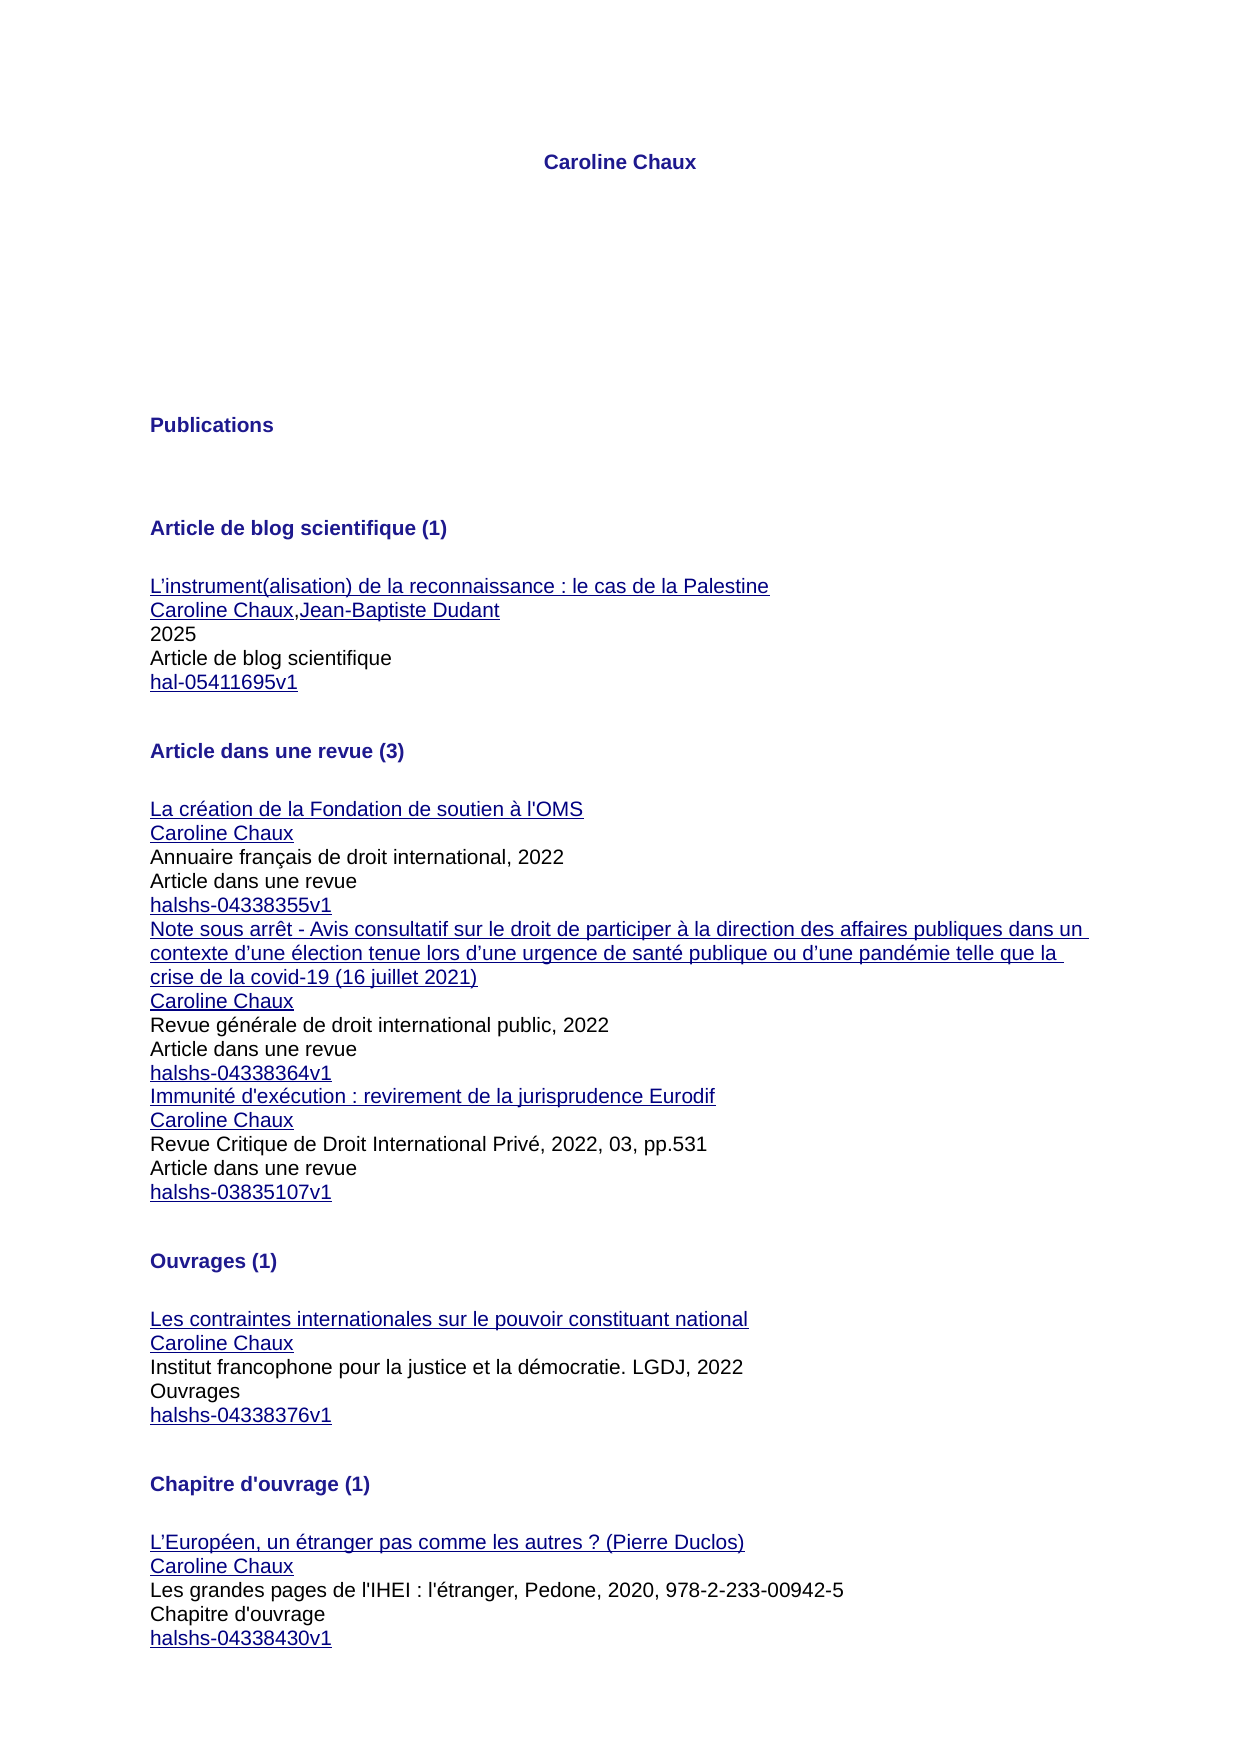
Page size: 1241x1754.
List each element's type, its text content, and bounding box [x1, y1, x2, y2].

table_header L’Européen, un étranger pas comme les autres ? (Pierre Duclos) Caroline Chaux Les grandes pages de l'IHEI : l'étranger, Pedone, 2020, 978-2-233-00942-5 Chapitre d'ouvrage halshs-04338430v1 [150, 1530, 1090, 1650]
subtitle Article dans une revue (3) [150, 738, 1090, 762]
table_header L’instrument(alisation) de la reconnaissance : le cas de la Palestine Caroline Chaux,Jean-Baptiste Dudant 2025 Article de blog scientifique hal-05411695v1 [150, 574, 1090, 694]
table_cell Note sous arrêt - Avis consultatif sur le droit de participer à la direction des affaires publiques dans un contexte d’une élection tenue lors d’une urgence de santé publique ou d’une pandémie telle que la crise de la covid-19 (16 juillet 2021) Caroline Chaux Revue générale de droit international public, 2022 Article dans une revue halshs-04338364v1 [150, 917, 1090, 1084]
subtitle Chapitre d'ouvrage (1) [150, 1472, 1090, 1496]
table_cell Immunité d'exécution : revirement de la jurisprudence Eurodif Caroline Chaux Revue Critique de Droit International Privé, 2022, 03, pp.531 Article dans une revue halshs-03835107v1 [150, 1084, 1090, 1204]
subtitle Publications [150, 412, 1090, 436]
subtitle Ouvrages (1) [150, 1249, 1090, 1273]
table_header La création de la Fondation de soutien à l'OMS Caroline Chaux Annuaire français de droit international, 2022 Article dans une revue halshs-04338355v1 [150, 797, 1090, 917]
table_header Les contraintes internationales sur le pouvoir constituant national Caroline Chaux Institut francophone pour la justice et la démocratie. LGDJ, 2022 Ouvrages halshs-04338376v1 [150, 1307, 1090, 1427]
subtitle Caroline Chaux [150, 150, 1090, 174]
subtitle Article de blog scientifique (1) [150, 516, 1090, 539]
